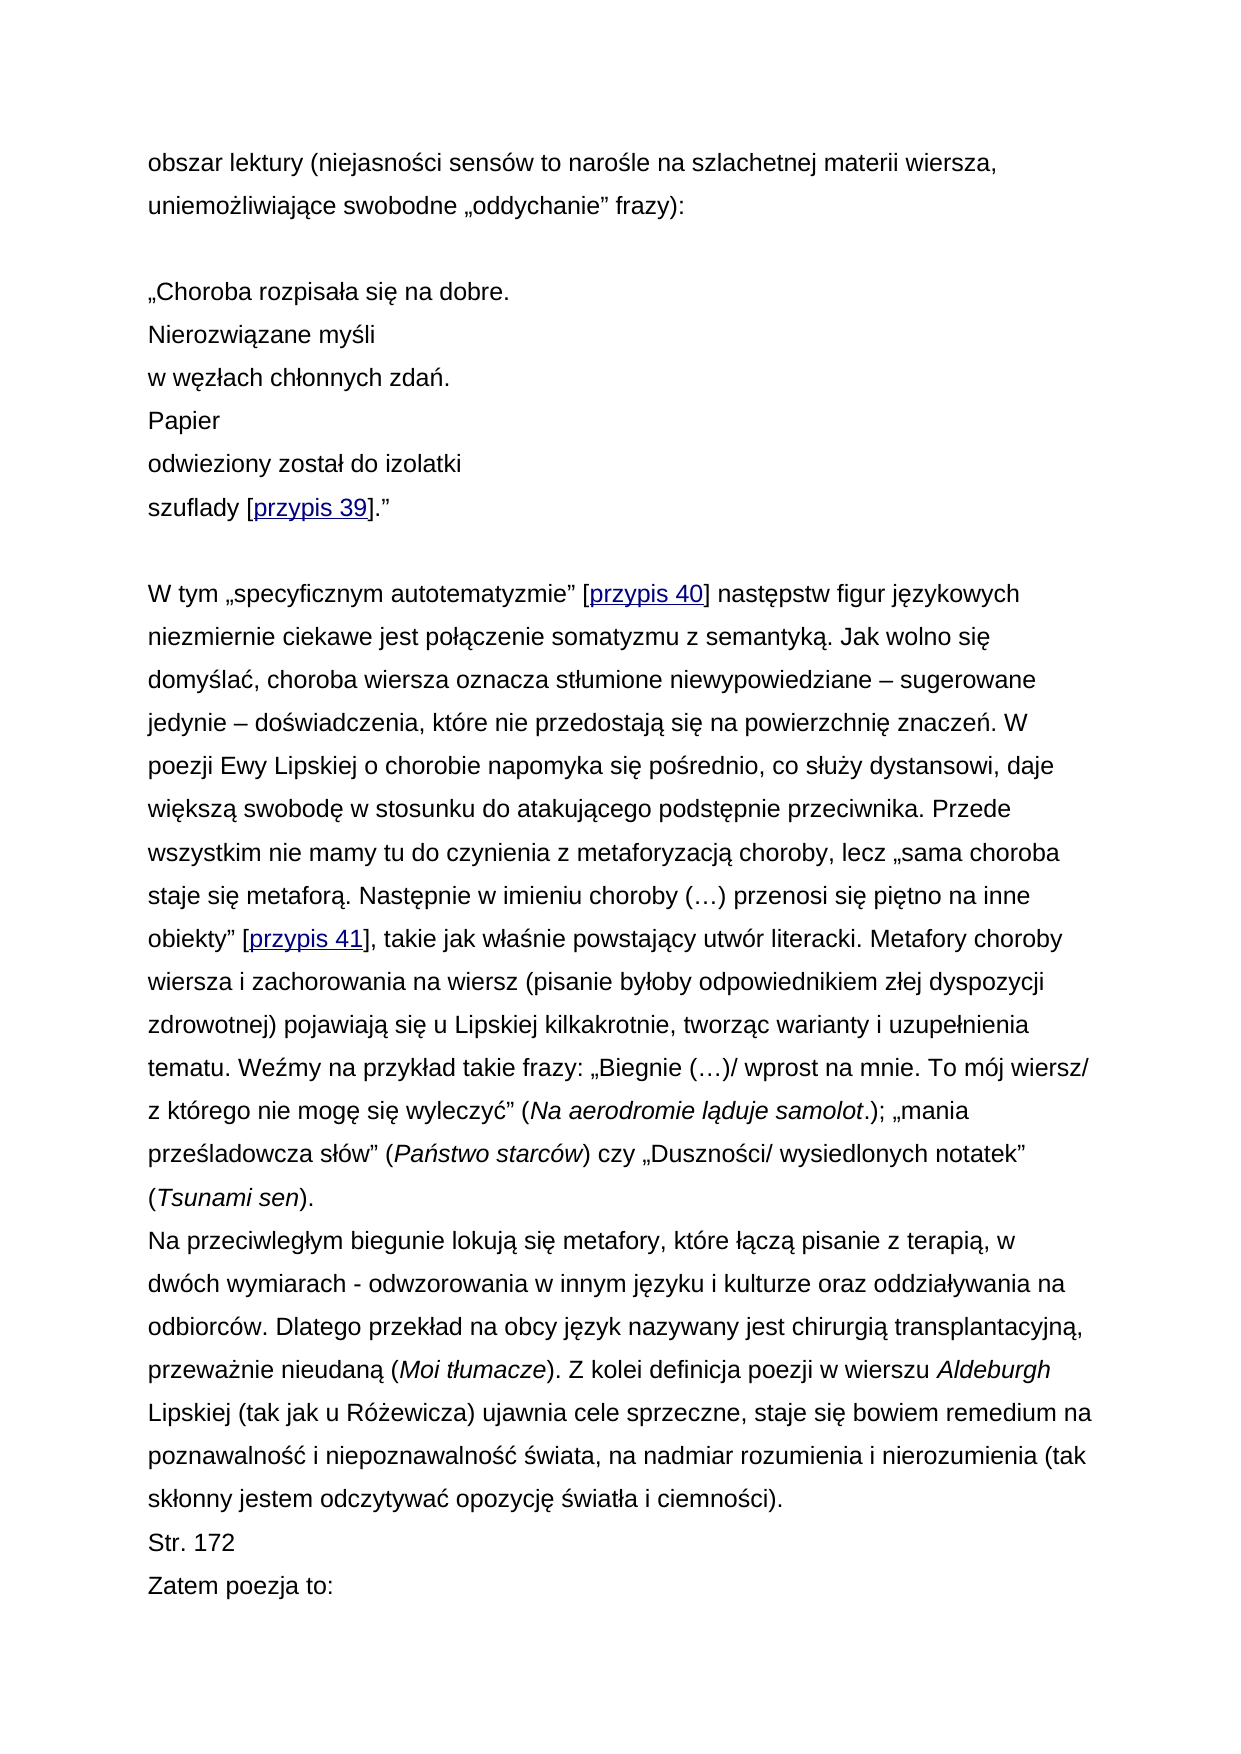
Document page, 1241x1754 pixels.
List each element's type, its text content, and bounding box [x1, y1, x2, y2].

text Nierozwiązane myśli [148, 320, 1093, 349]
text odwieziony został do izolatki [148, 449, 1093, 478]
text Na przeciwległym biegunie lokują się metafory, które łączą pisanie z terapią, w dwóch wymiarach - odwzorowania w innym języku i kulturze oraz oddziaływania na odbiorców. Dlatego przekład na obcy język nazywany jest chirurgią transplantacyjną, przeważnie nieudaną (Moi tłumacze). Z kolei definicja poezji w wierszu Aldeburgh Lipskiej (tak jak u Różewicza) ujawnia cele sprzeczne, staje się bowiem remedium na poznawalność i niepoznawalność świata, na nadmiar rozumienia i nierozumienia (tak skłonny jestem odczytywać opozycję światła i ciemności). [148, 1226, 1093, 1513]
text „Choroba rozpisała się na dobre. [148, 277, 1093, 306]
text Papier [148, 406, 1093, 435]
text W tym „specyficznym autotematyzmie” [przypis 40] następstw figur językowych niezmiernie ciekawe jest połączenie somatyzmu z semantyką. Jak wolno się domyślać, choroba wiersza oznacza stłumione niewypowiedziane – sugerowane jedynie – doświadczenia, które nie przedostają się na powierzchnię znaczeń. W poezji Ewy Lipskiej o chorobie napomyka się pośrednio, co służy dystansowi, daje większą swobodę w stosunku do atakującego podstępnie przeciwnika. Przede wszystkim nie mamy tu do czynienia z metaforyzacją choroby, lecz „sama choroba staje się metaforą. Następnie w imieniu choroby (…) przenosi się piętno na inne obiekty” [przypis 41], takie jak właśnie powstający utwór literacki. Metafory choroby wiersza i zachorowania na wiersz (pisanie byłoby odpowiednikiem złej dyspozycji zdrowotnej) pojawiają się u Lipskiej kilkakrotnie, tworząc warianty i uzupełnienia tematu. Weźmy na przykład takie frazy: „Biegnie (…)/ wprost na mnie. To mój wiersz/ z którego nie mogę się wyleczyć” (Na aerodromie ląduje samolot.); „mania prześladowcza słów” (Państwo starców) czy „Duszności/ wysiedlonych notatek” (Tsunami sen). [148, 579, 1093, 1211]
text Zatem poezja to: [148, 1571, 1093, 1599]
text szuflady [przypis 39].” [148, 493, 1093, 521]
text w węzłach chłonnych zdań. [148, 363, 1093, 392]
text Str. 172 [148, 1528, 1093, 1556]
text obszar lektury (niejasności sensów to narośle na szlachetnej materii wiersza, uniemożliwiające swobodne „oddychanie” frazy): [148, 148, 1093, 219]
